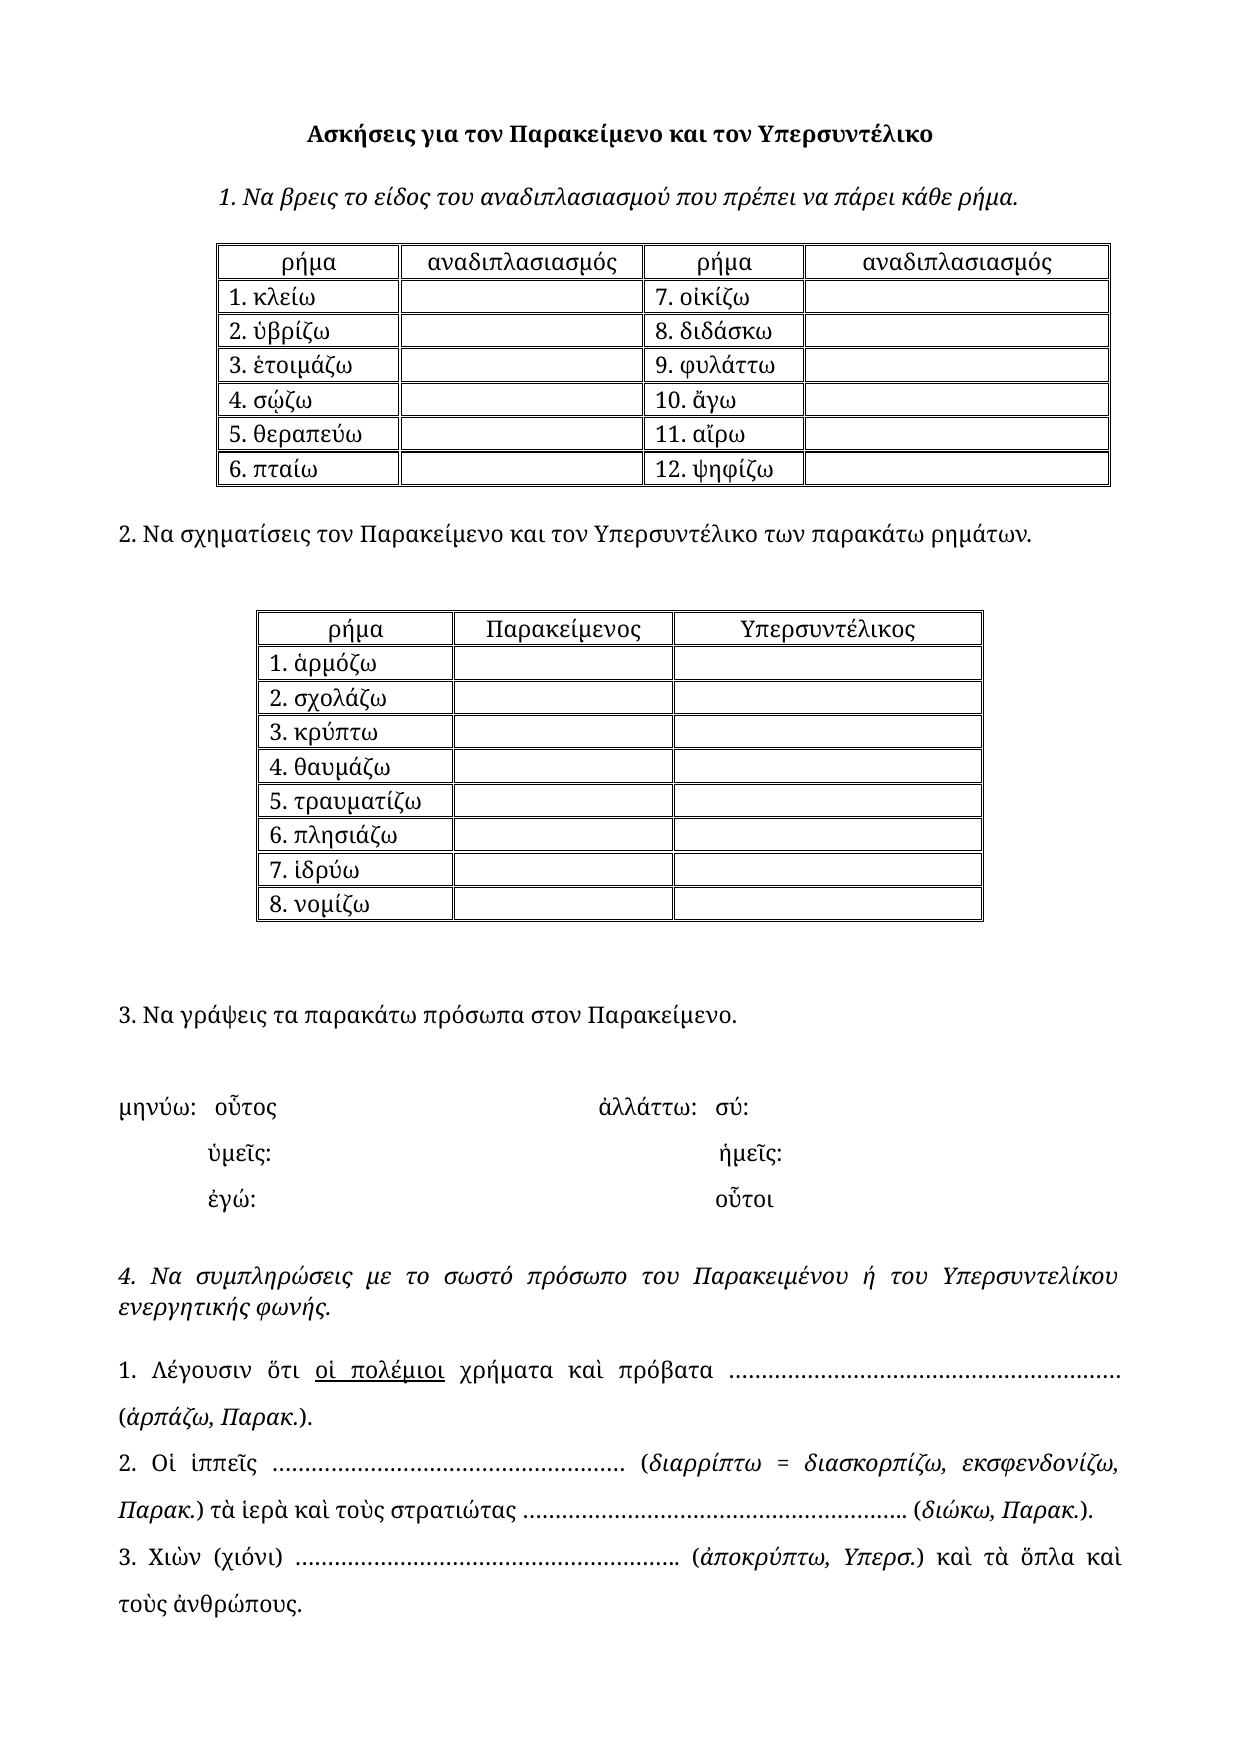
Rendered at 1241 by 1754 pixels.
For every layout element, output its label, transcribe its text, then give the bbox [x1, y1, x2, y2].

table_cell [675, 750, 981, 782]
table_cell 8. διδάσκω [645, 315, 803, 346]
table_cell [402, 418, 642, 449]
table_cell [806, 418, 1108, 449]
table_cell [455, 819, 672, 850]
table_cell [675, 854, 981, 885]
table_cell 11. αἴρω [645, 418, 803, 449]
table_cell [806, 281, 1108, 312]
text ἐγώ: οὗτοι [118, 1183, 1122, 1214]
table_cell [402, 384, 642, 415]
table_cell 4. σῴζω [219, 384, 398, 415]
table_cell 9. φυλάττω [645, 349, 803, 381]
table_header αναδιπλασιασμός [806, 246, 1108, 277]
table_cell 8. νομίζω [259, 888, 452, 919]
table_cell 7. οἰκίζω [645, 281, 803, 312]
table_header αναδιπλασιασμός [402, 246, 642, 277]
table_cell [675, 888, 981, 919]
table_cell 3. κρύπτω [259, 716, 452, 747]
table_cell [675, 682, 981, 713]
table_cell 7. ἱδρύω [259, 854, 452, 885]
table_cell [455, 682, 672, 713]
table_cell [402, 315, 642, 346]
table_cell [455, 750, 672, 782]
table_cell [455, 647, 672, 678]
table_cell [806, 315, 1108, 346]
text Ασκήσεις για τον Παρακείμενο και τον Υπερσυντέλικο [118, 118, 1122, 149]
table_cell 1. ἁρμόζω [259, 647, 452, 678]
table_cell 10. ἄγω [645, 384, 803, 415]
text 4. Να συμπληρώσεις με το σωστό πρόσωπο του Παρακειμένου ή του Υπερσυντελίκου ενεργητικής φωνής. [118, 1260, 1122, 1322]
text 2. Να σχηματίσεις τον Παρακείμενο και τον Υπερσυντέλικο των παρακάτω ρημάτων. [118, 518, 1122, 549]
text 3. Χιὼν (χιόνι) ………………………………………………….. (ἀποκρύπτω, Υπερσ.) καὶ τὰ ὅπλα καὶ τοὺς ἀνθρώπους. [118, 1541, 1122, 1619]
table_cell 3. ἑτοιμάζω [219, 349, 398, 381]
table_cell 5. θεραπεύω [219, 418, 398, 449]
text 1. Λέγουσιν ὅτι οἱ πολέμιοι χρήματα καὶ πρόβατα …………………………………………………… (ἁρπάζω, Παρακ.). [118, 1353, 1122, 1432]
table_cell 4. θαυμάζω [259, 750, 452, 782]
table_cell [675, 819, 981, 850]
table_cell [806, 453, 1108, 484]
table_cell 12. ψηφίζω [645, 453, 803, 484]
table_cell 6. πλησιάζω [259, 819, 452, 850]
subtitle 1. Να βρεις το είδος του αναδιπλασιασμού που πρέπει να πάρει κάθε ρήμα. [118, 181, 1122, 212]
table_header Υπερσυντέλικος [675, 613, 981, 644]
table_header ρήμα [259, 613, 452, 644]
table_cell 6. πταίω [219, 453, 398, 484]
table_cell [402, 453, 642, 484]
text μηνύω: οὗτος ἀλλάττω: σύ: [118, 1091, 1122, 1122]
table_cell [675, 785, 981, 816]
table_cell [455, 785, 672, 816]
text 2. Οἱ ἱππεῖς ……………………………………………… (διαρρίπτω = διασκορπίζω, εκσφενδονίζω, Παρακ.) τὰ ἱερὰ καὶ τοὺς στρατιώτας ………………………………………………….. (διώκω, Παρακ.). [118, 1447, 1122, 1525]
table_cell [675, 716, 981, 747]
table_cell [675, 647, 981, 678]
table_cell [806, 349, 1108, 381]
text ὑμεῖς: ἡμεῖς: [118, 1137, 1122, 1168]
table_cell 1. κλείω [219, 281, 398, 312]
table_header Παρακείμενος [455, 613, 672, 644]
table_header ρήμα [645, 246, 803, 277]
table_cell 5. τραυματίζω [259, 785, 452, 816]
table_cell [455, 888, 672, 919]
text 3. Να γράψεις τα παρακάτω πρόσωπα στον Παρακείμενο. [118, 999, 1122, 1031]
table_cell [455, 854, 672, 885]
table_cell 2. ὑβρίζω [219, 315, 398, 346]
table_cell [806, 384, 1108, 415]
table_cell [402, 349, 642, 381]
table_header ρήμα [219, 246, 398, 277]
table_cell 2. σχολάζω [259, 682, 452, 713]
table_cell [402, 281, 642, 312]
table_cell [455, 716, 672, 747]
